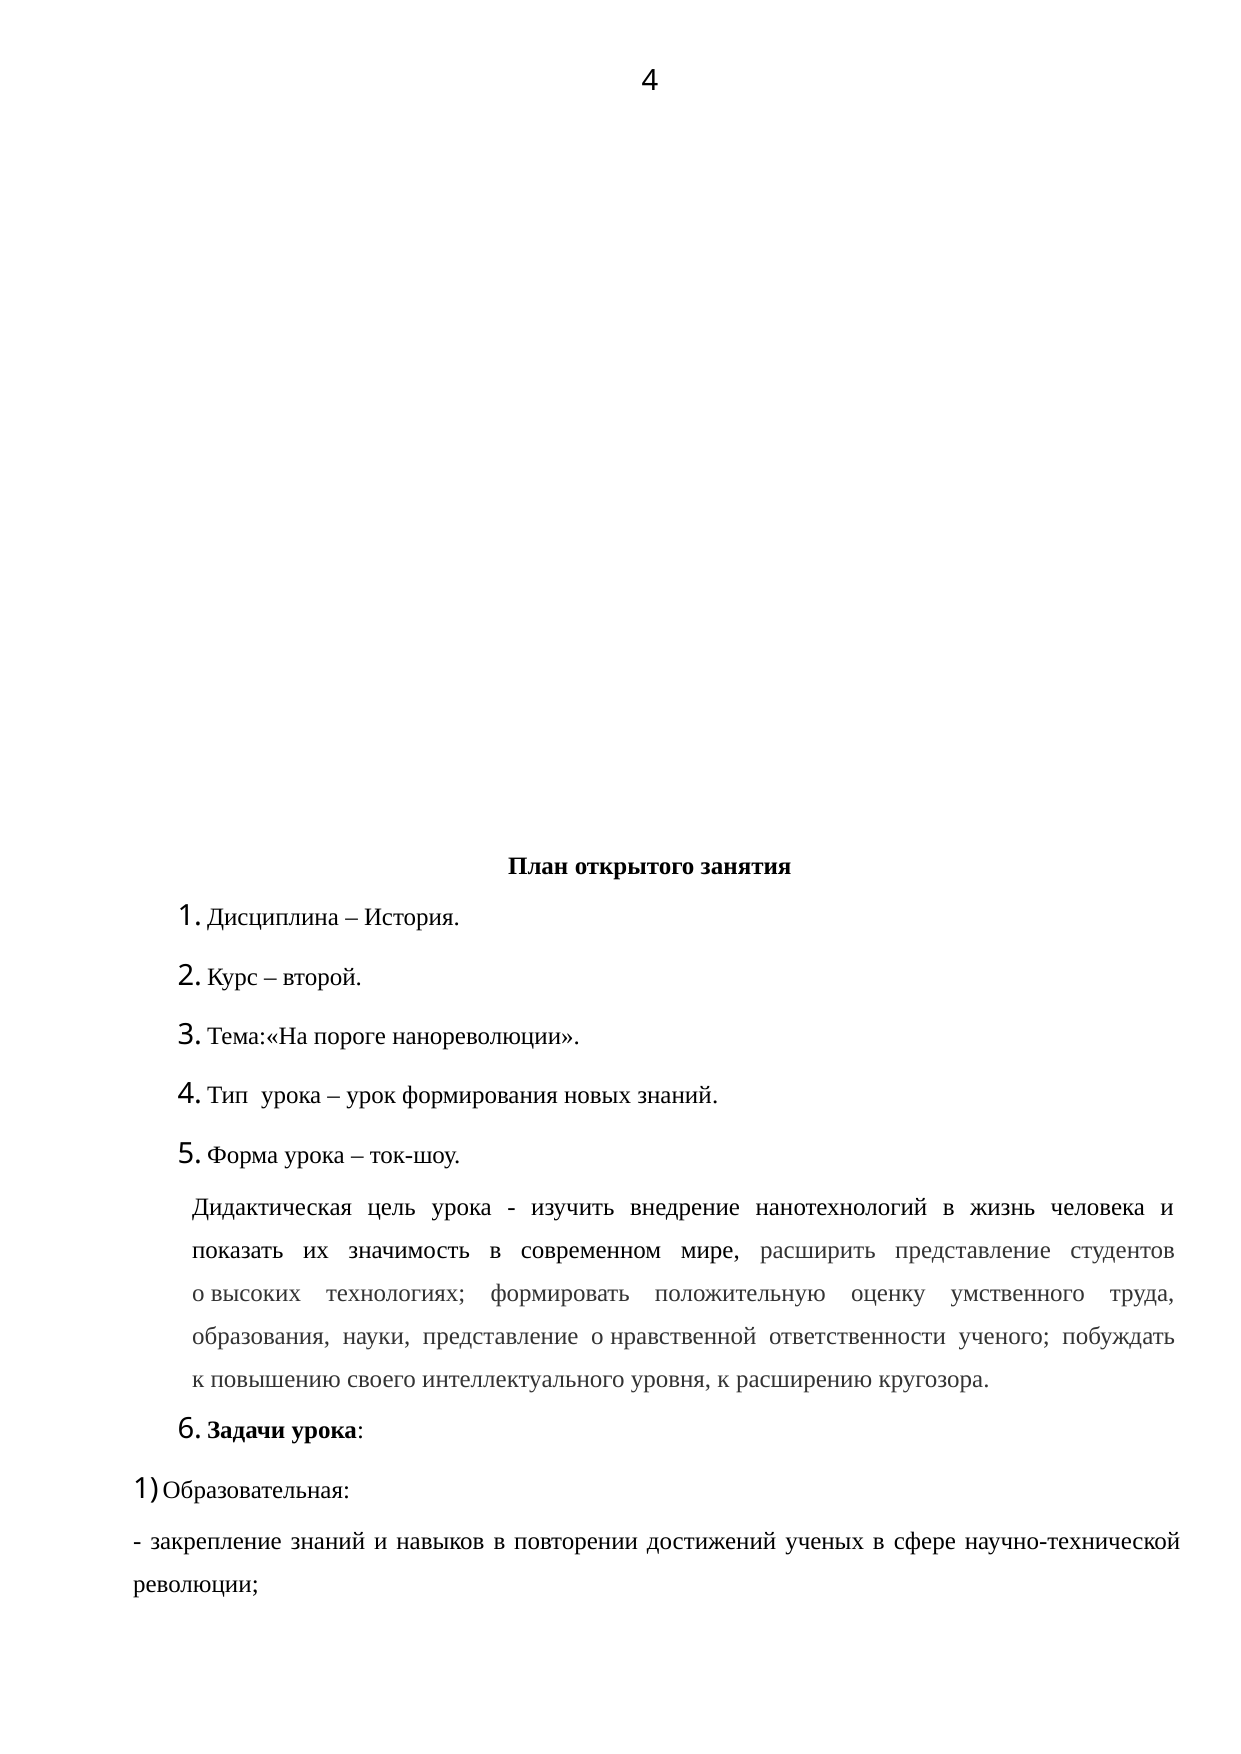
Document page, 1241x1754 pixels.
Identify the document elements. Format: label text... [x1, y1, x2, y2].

text План открытого занятия [118, 851, 1181, 880]
list Курс – второй. [118, 954, 1181, 993]
list Задачи урока: [118, 1407, 1181, 1447]
text Дидактическая цель урока - изучить внедрение нанотехнологий в жизнь человека и показать их значимость в современном мире, расширить представление студентов о высоких технологиях; формировать положительную оценку умственного труда, образования, науки, представление о нравственной ответственности ученого; побуждать к повышению своего интеллектуального уровня, к расширению кругозора. [192, 1192, 1175, 1393]
list Образовательная: [118, 1467, 1181, 1507]
list Тип урока – урок формирования новых знаний. [118, 1073, 1181, 1112]
list Форма урока – ток-шоу. [118, 1132, 1181, 1172]
list Дисциплина – История. [118, 894, 1181, 934]
list Тема:«На пороге нанореволюции». [118, 1013, 1181, 1053]
text - закрепление знаний и навыков в повторении достижений ученых в сфере научно-технической революции; [133, 1526, 1181, 1598]
